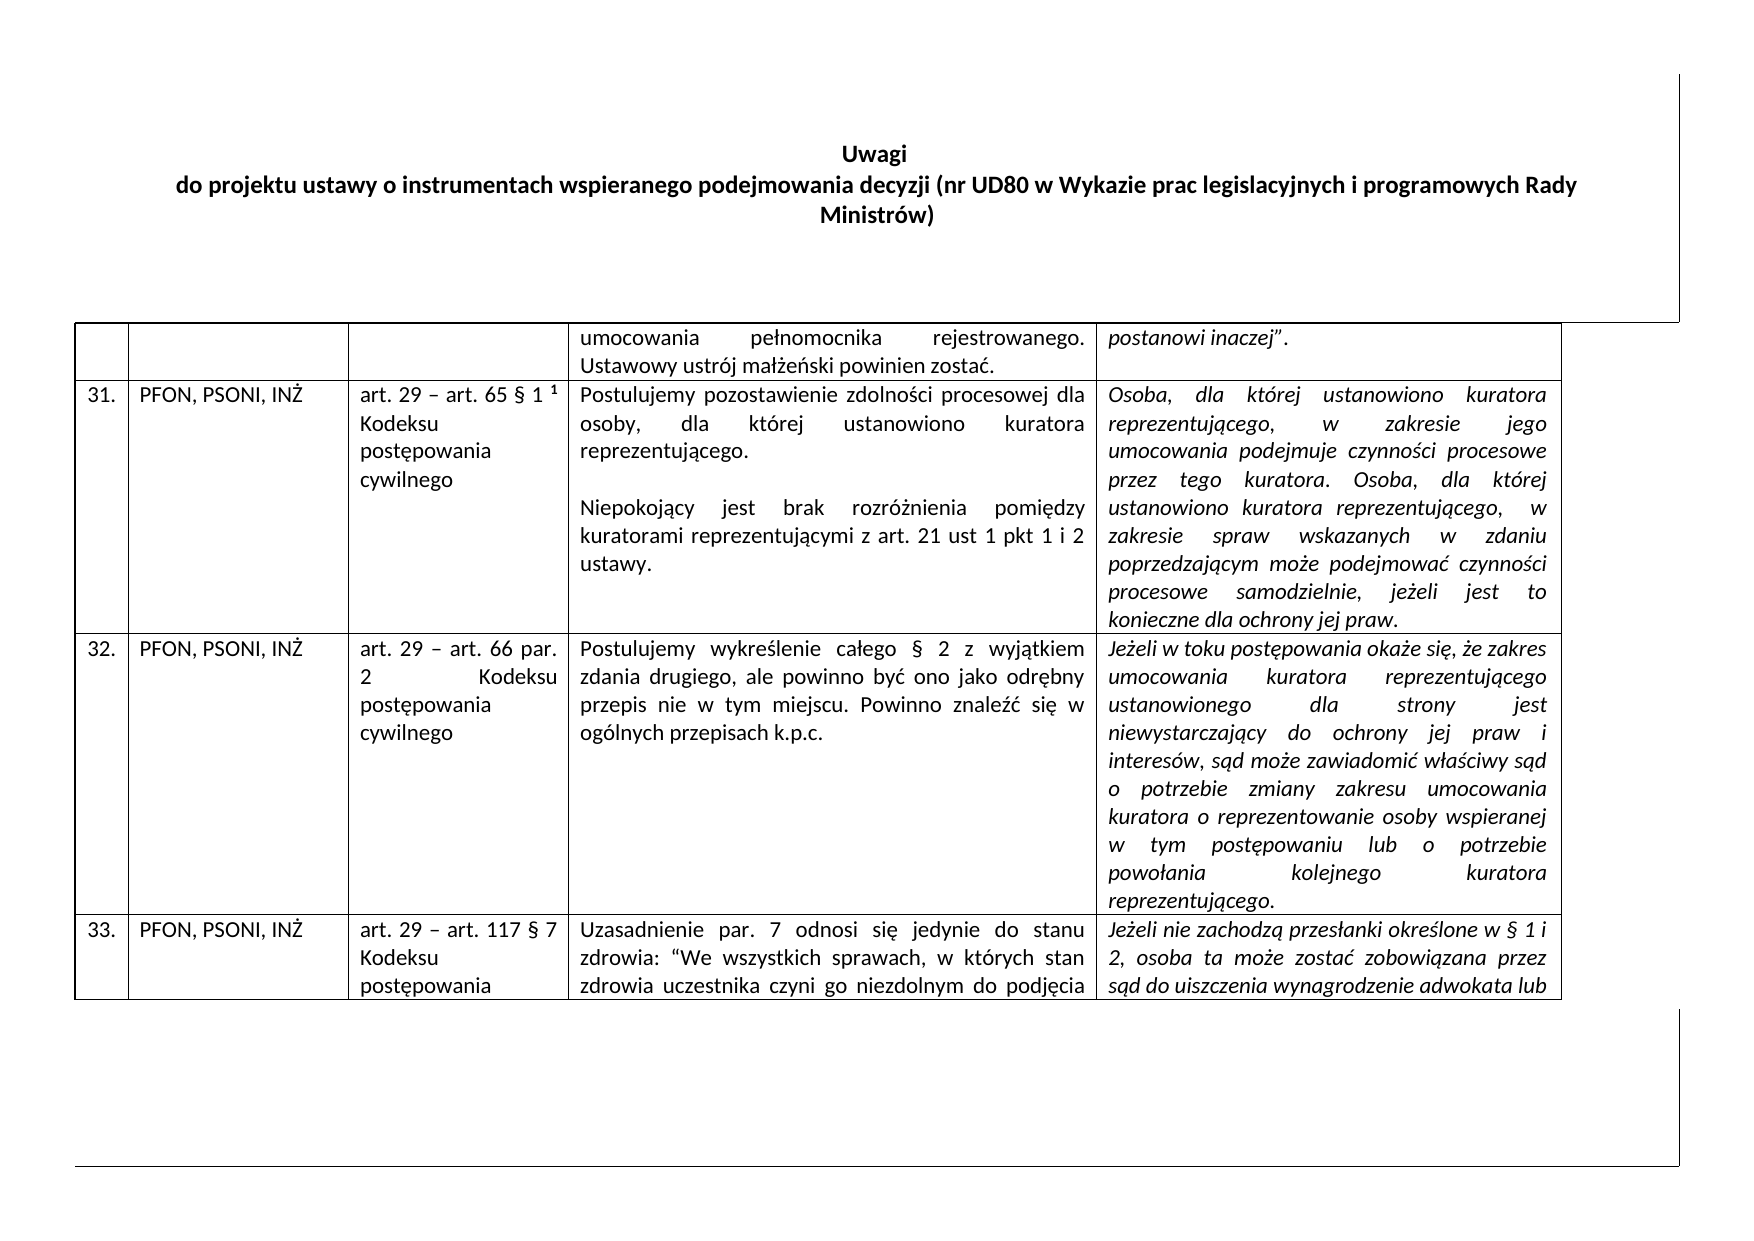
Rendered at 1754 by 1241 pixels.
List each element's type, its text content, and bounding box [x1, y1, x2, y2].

table_cell Osoba, dla której ustanowiono kuratora reprezentującego, w zakresie jego umocowania podejmuje czynności procesowe przez tego kuratora. Osoba, dla której ustanowiono kuratora reprezentującego, w zakresie spraw wskazanych w zdaniu poprzedzającym może podejmować czynności procesowe samodzielnie, jeżeli jest to konieczne dla ochrony jej praw. [1097, 381, 1561, 633]
table_cell PFON, PSONI, INŻ [129, 381, 348, 633]
table_cell art. 29 – art. 65 § 1 1 Kodeksu postępowania cywilnego [349, 381, 568, 633]
table_cell umocowania pełnomocnika rejestrowanego. Ustawowy ustrój małżeński powinien zostać. [569, 324, 1096, 379]
table_cell art. 29 – art. 66 par. 2 Kodeksu postępowania cywilnego [349, 634, 568, 914]
table_cell 32. [76, 634, 128, 914]
table_cell PFON, PSONI, INŻ [129, 915, 348, 999]
table_cell Postulujemy pozostawienie zdolności procesowej dla osoby, dla której ustanowiono kuratora reprezentującego. Niepokojący jest brak rozróżnienia pomiędzy kuratorami reprezentującymi z art. 21 ust 1 pkt 1 i 2 ustawy. [569, 381, 1096, 633]
table_cell postanowi inaczej”. [1097, 324, 1561, 379]
table_cell Postulujemy wykreślenie całego § 2 z wyjątkiem zdania drugiego, ale powinno być ono jako odrębny przepis nie w tym miejscu. Powinno znaleźć się w ogólnych przepisach k.p.c. [569, 634, 1096, 914]
table_cell Jeżeli w toku postępowania okaże się, że zakres umocowania kuratora reprezentującego ustanowionego dla strony jest niewystarczający do ochrony jej praw i interesów, sąd może zawiadomić właściwy sąd o potrzebie zmiany zakresu umocowania kuratora o reprezentowanie osoby wspieranej w tym postępowaniu lub o potrzebie powołania kolejnego kuratora reprezentującego. [1097, 634, 1561, 914]
table_cell PFON, PSONI, INŻ [129, 634, 348, 914]
table_cell Uzasadnienie par. 7 odnosi się jedynie do stanu zdrowia: “We wszystkich sprawach, w których stan zdrowia uczestnika czyni go niezdolnym do podjęcia [569, 915, 1096, 999]
table_cell 33. [76, 915, 128, 999]
table_cell Jeżeli nie zachodzą przesłanki określone w § 1 i 2, osoba ta może zostać zobowiązana przez sąd do uiszczenia wynagrodzenie adwokata lub [1097, 915, 1561, 999]
table_cell [129, 324, 348, 379]
table_cell art. 29 – art. 117 § 7 Kodeksu postępowania [349, 915, 568, 999]
table_cell 31. [76, 381, 128, 633]
table_cell [349, 324, 568, 379]
table_cell [76, 324, 128, 379]
